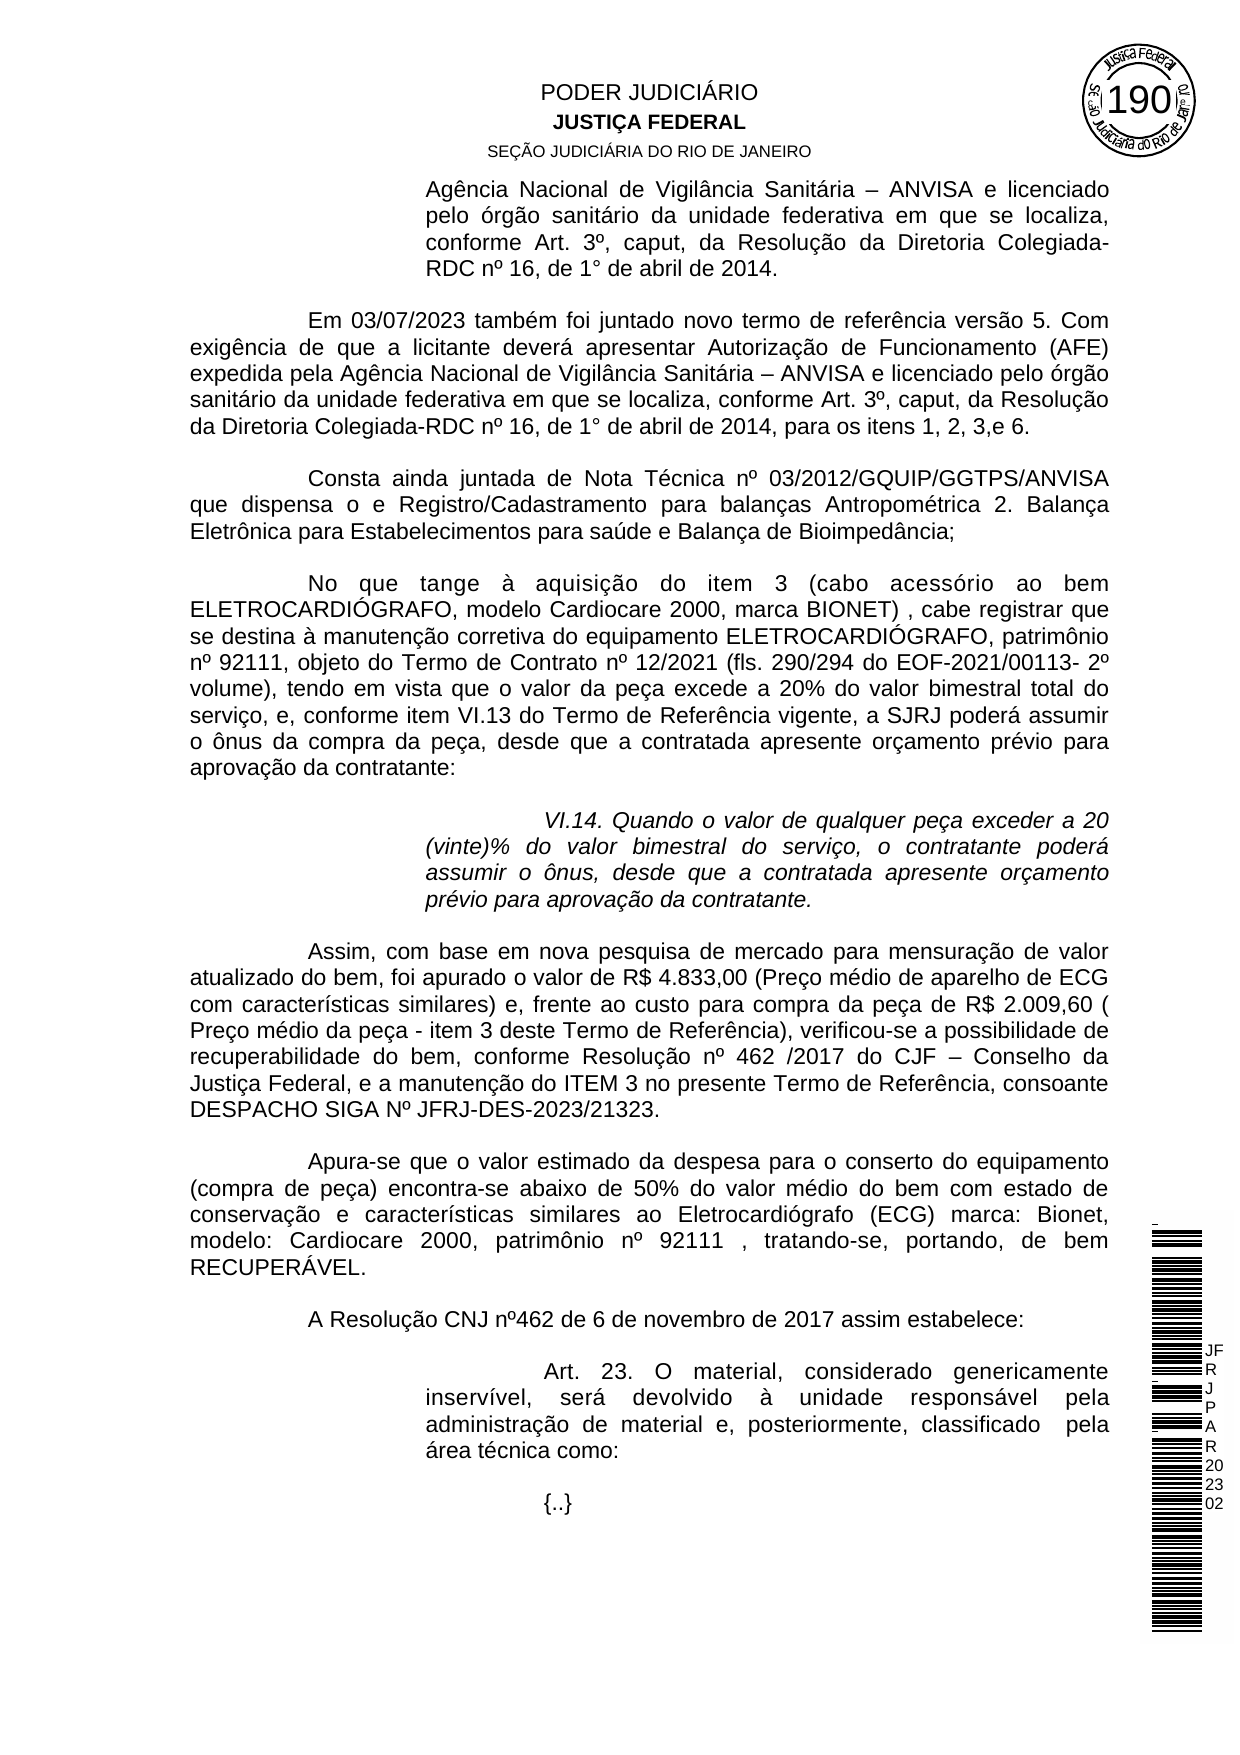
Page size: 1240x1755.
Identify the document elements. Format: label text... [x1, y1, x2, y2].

text No que tange à aquisição do item 3 (cabo acessório ao bem ELETROCARDIÓGRAFO, modelo Cardiocare 2000, marca BIONET) , cabe registrar que se destina à manutenção corretiva do equipamento ELETROCARDIÓGRAFO, patrimônio nº 92111, objeto do Termo de Contrato nº 12/2021 (fls. 290/294 do EOF-2021/00113- 2º volume), tendo em vista que o valor da peça excede a 20% do valor bimestral total do serviço, e, conforme item VI.13 do Termo de Referência vigente, a SJRJ poderá assumir o ônus da compra da peça, desde que a contratada apresente orçamento prévio para aprovação da contratante: [189, 570, 1109, 781]
text ç [1088, 97, 1100, 106]
text Em 03/07/2023 também foi juntado novo termo de referência versão 5. Com exigência de que a licitante deverá apresentar Autorização de Funcionamento (AFE) expedida pela Agência Nacional de Vigilância Sanitária – ANVISA e licenciado pelo órgão sanitário da unidade federativa em que se localiza, conforme Art. 3º, caput, da Resolução da Diretoria Colegiada-RDC nº 16, de 1° de abril de 2014, para os itens 1, 2, 3,e 6. [189, 307, 1109, 439]
text Consta ainda juntada de Nota Técnica nº 03/2012/GQUIP/GGTPS/ANVISA que dispensa o e Registro/Cadastramento para balanças Antropométrica 2. Balança Eletrônica para Estabelecimentos para saúde e Balança de Bioimpedância; [189, 465, 1109, 544]
text e [1180, 96, 1192, 105]
text Apura-se que o valor estimado da despesa para o conserto do equipamento (compra de peça) encontra-se abaixo de 50% do valor médio do bem com estado de conservação e características similares ao Eletrocardiógrafo (ECG) marca: Bionet, modelo: Cardiocare 2000, patrimônio nº 92111 , tratando-se, portando, de bem RECUPERÁVEL. [189, 1148, 1109, 1280]
text Agência Nacional de Vigilância Sanitária – ANVISA e licenciado pelo órgão sanitário da unidade federativa em que se localiza, conforme Art. 3º, caput, da Resolução da Diretoria Colegiada- RDC nº 16, de 1° de abril de 2014. [425, 176, 1109, 282]
text JFRJPAR202302229A [1205, 1341, 1224, 1512]
text {..} [255, 1489, 861, 1516]
text VI.14. Quando o valor de qualquer peça exceder a 20 (vinte)% do valor bimestral do serviço, o contratante poderá assumir o ônus, desde que a contratada apresente orçamento prévio para aprovação da contratante. [425, 807, 1109, 912]
text A Resolução CNJ nº462 de 6 de novembro de 2017 assim estabelece: [308, 1306, 1139, 1332]
text Assim, com base em nova pesquisa de mercado para mensuração de valor atualizado do bem, foi apurado o valor de R$ 4.833,00 (Preço médio de aparelho de ECG com características similares) e, frente ao custo para compra da peça de R$ 2.009,60 ( Preço médio da peça - item 3 deste Termo de Referência), verificou-se a possibilidade de recuperabilidade do bem, conforme Resolução nº 462 /2017 do CJF – Conselho da Justiça Federal, e a manutenção do ITEM 3 no presente Termo de Referência, consoante DESPACHO SIGA Nº JFRJ-DES-2023/21323. [189, 938, 1109, 1122]
text Art. 23. O material, considerado genericamente inservível, será devolvido à unidade responsável pela administração de material e, posteriormente, classificado pela área técnica como: [425, 1358, 1109, 1463]
